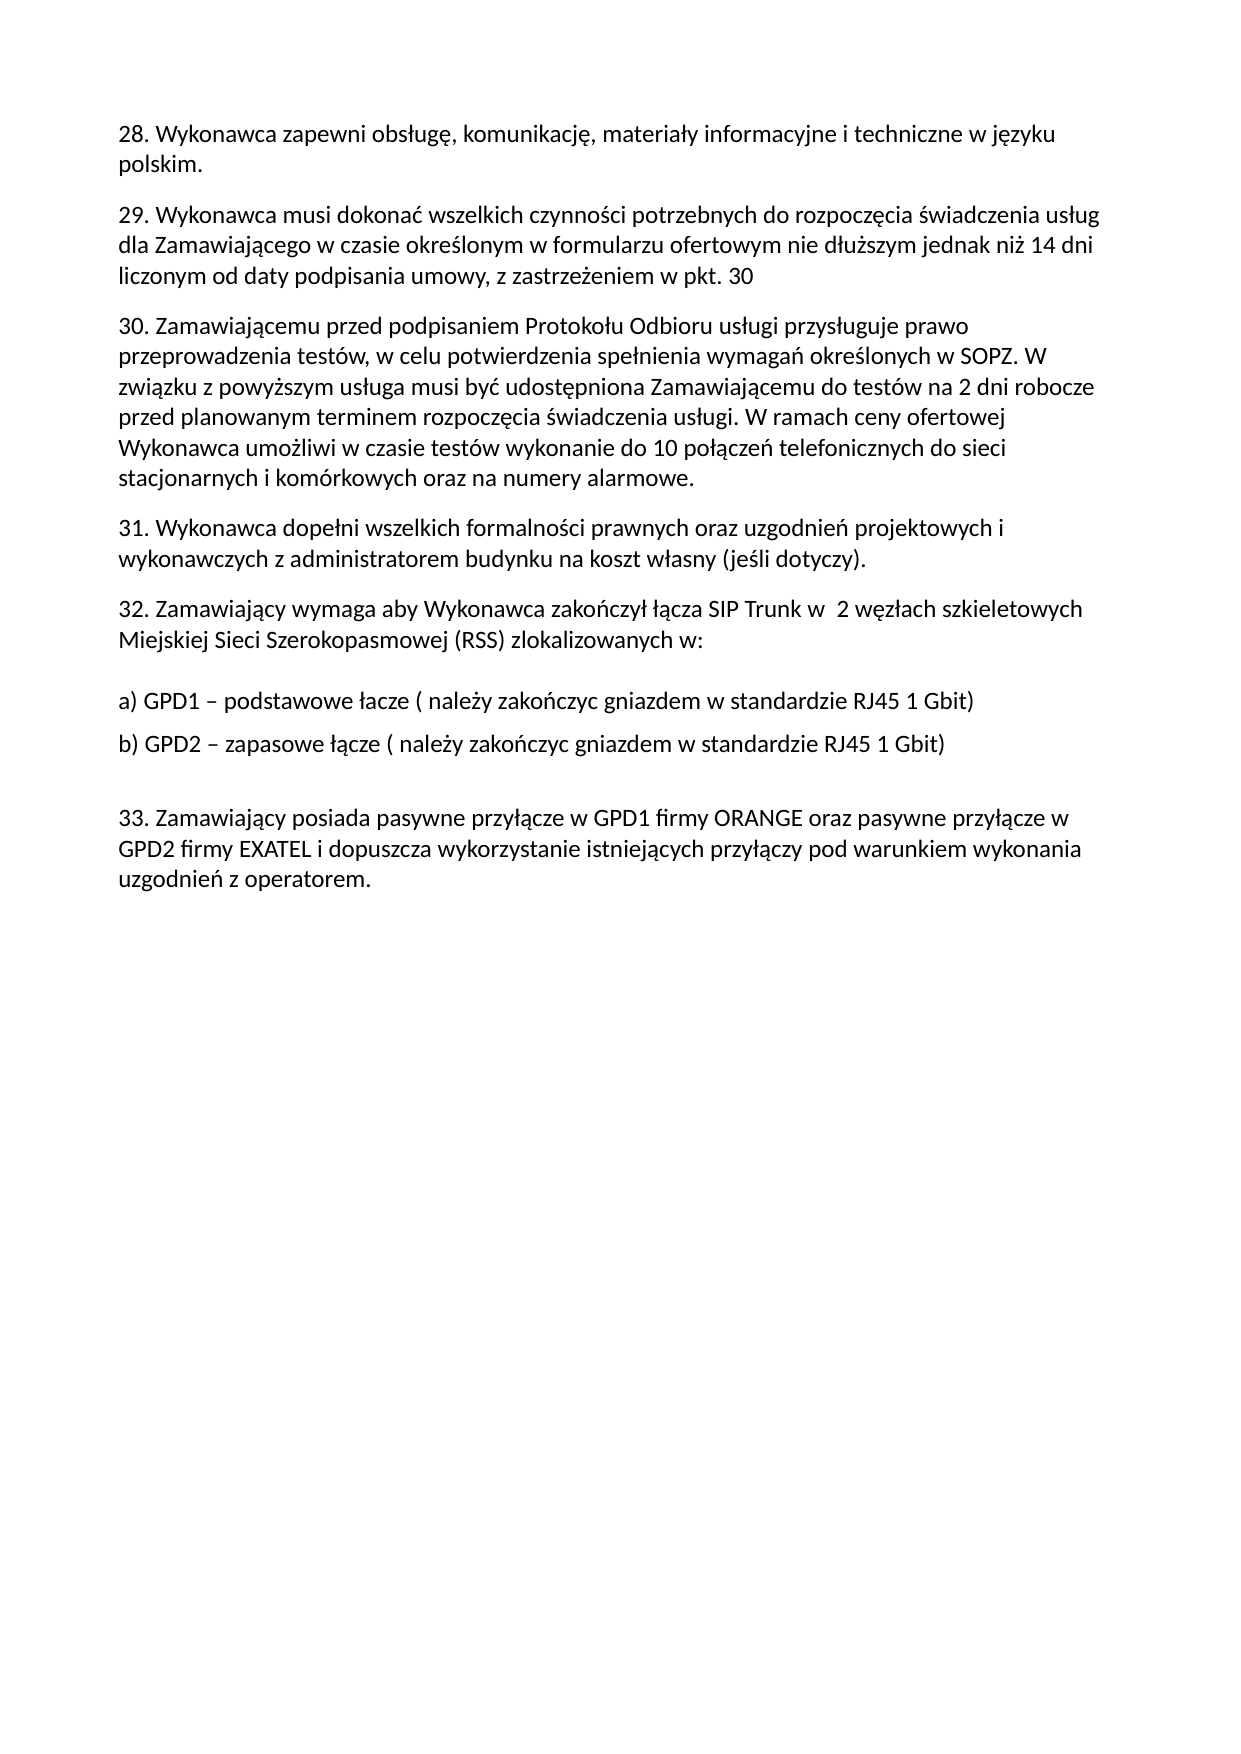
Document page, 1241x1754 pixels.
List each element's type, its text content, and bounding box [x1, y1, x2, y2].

text 30. Zamawiającemu przed podpisaniem Protokołu Odbioru usługi przysługuje prawo przeprowadzenia testów, w celu potwierdzenia spełnienia wymagań określonych w SOPZ. W związku z powyższym usługa musi być udostępniona Zamawiającemu do testów na 2 dni robocze przed planowanym terminem rozpoczęcia świadczenia usługi. W ramach ceny ofertowej Wykonawca umożliwi w czasie testów wykonanie do 10 połączeń telefonicznych do sieci stacjonarnych i komórkowych oraz na numery alarmowe. [118, 310, 1122, 493]
text a) GPD1 – podstawowe łacze ( należy zakończyc gniazdem w standardzie RJ45 1 Gbit) [118, 685, 1122, 715]
text 33. Zamawiający posiada pasywne przyłącze w GPD1 firmy ORANGE oraz pasywne przyłącze w GPD2 firmy EXATEL i dopuszcza wykorzystanie istniejących przyłączy pod warunkiem wykonania uzgodnień z operatorem. [118, 803, 1122, 894]
text 28. Wykonawca zapewni obsługę, komunikację, materiały informacyjne i techniczne w języku polskim. [118, 118, 1122, 179]
text 31. Wykonawca dopełni wszelkich formalności prawnych oraz uzgodnień projektowych i wykonawczych z administratorem budynku na koszt własny (jeśli dotyczy). [118, 513, 1122, 574]
text 32. Zamawiający wymaga aby Wykonawca zakończył łącza SIP Trunk w 2 węzłach szkieletowych Miejskiej Sieci Szerokopasmowej (RSS) zlokalizowanych w: [118, 593, 1122, 654]
text 29. Wykonawca musi dokonać wszelkich czynności potrzebnych do rozpoczęcia świadczenia usług dla Zamawiającego w czasie określonym w formularzu ofertowym nie dłuższym jednak niż 14 dni liczonym od daty podpisania umowy, z zastrzeżeniem w pkt. 30 [118, 199, 1122, 290]
text b) GPD2 – zapasowe łącze ( należy zakończyc gniazdem w standardzie RJ45 1 Gbit) [118, 728, 1122, 759]
